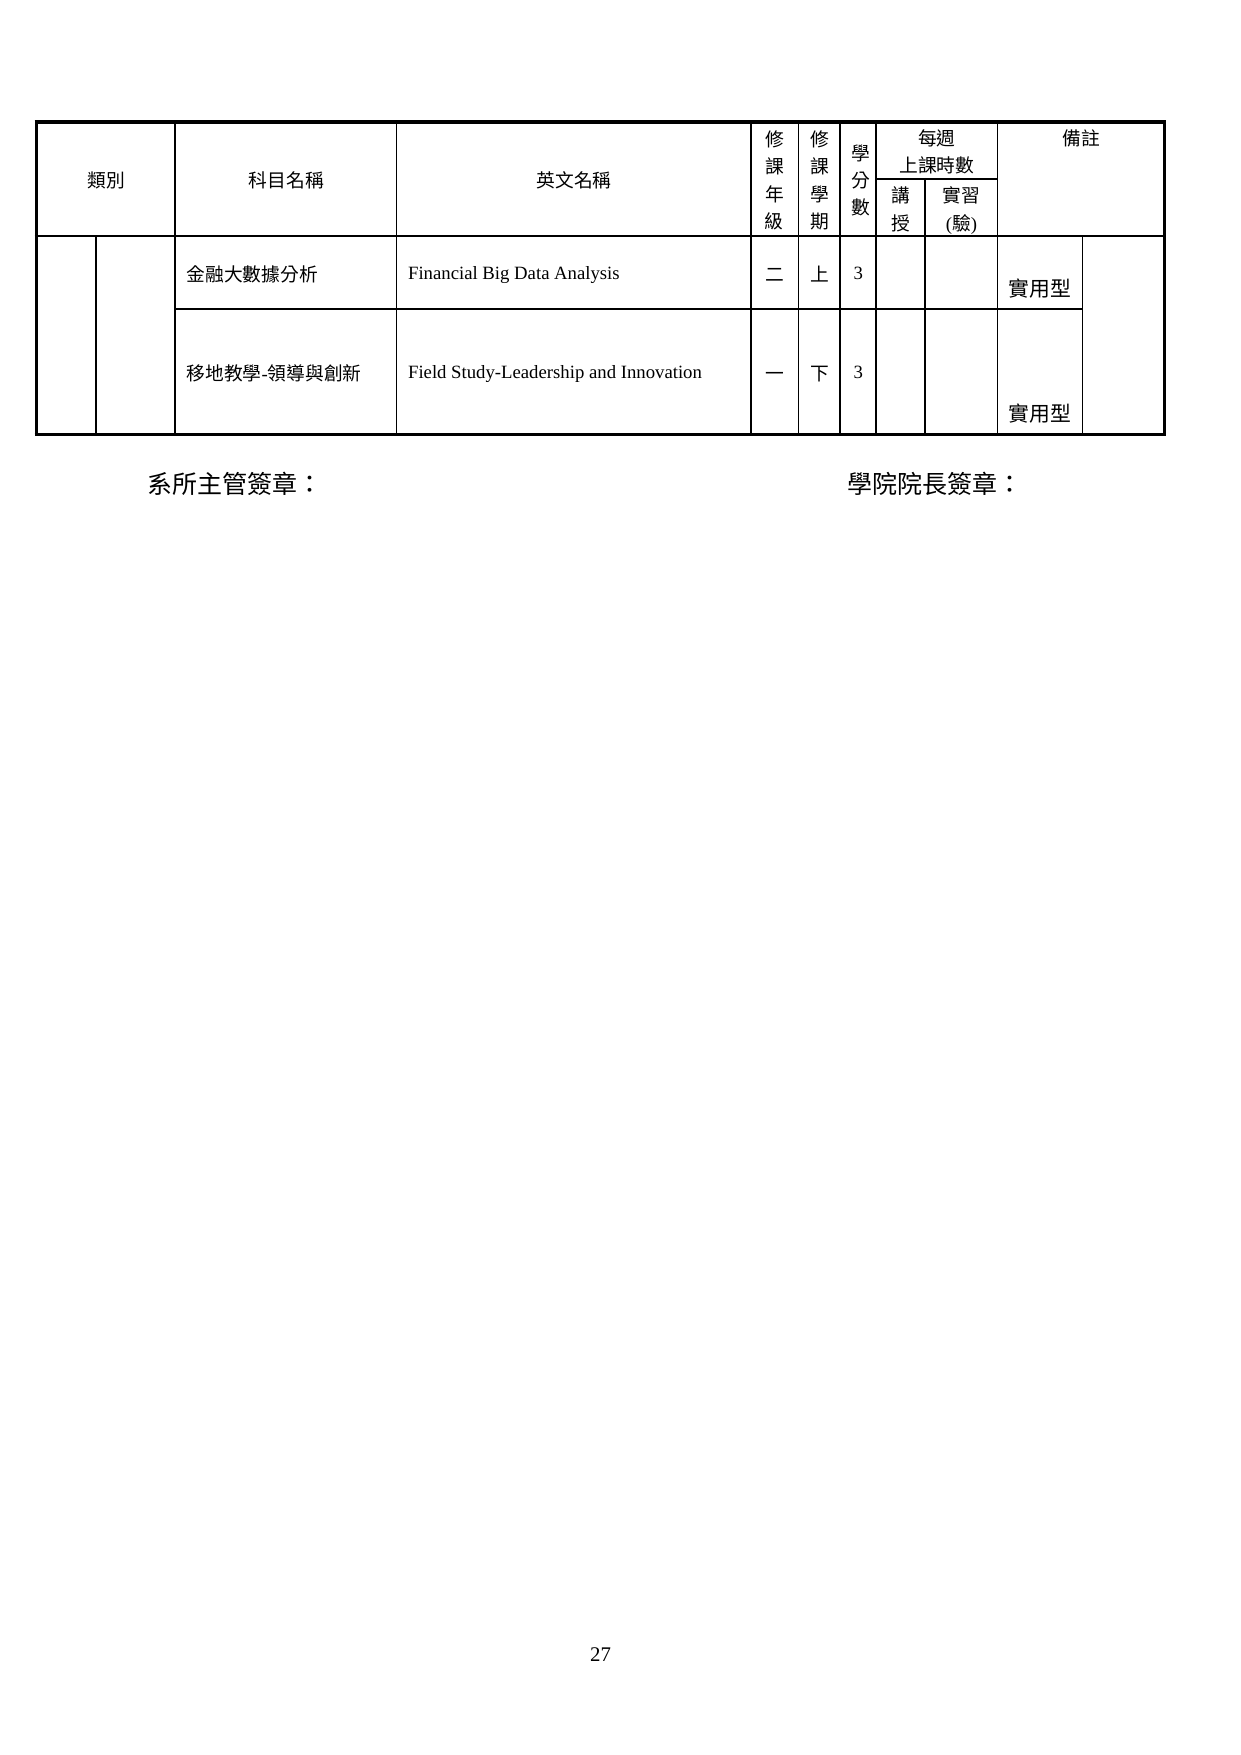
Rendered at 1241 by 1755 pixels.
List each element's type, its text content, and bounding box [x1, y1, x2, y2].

table_cell [877, 310, 924, 433]
table_header 類別 [38, 124, 174, 235]
table_cell 二 [752, 237, 798, 308]
table_cell 下 [799, 310, 839, 433]
table_cell 3 [841, 310, 875, 433]
table_header 英文名稱 [397, 124, 750, 235]
table_cell [1083, 237, 1163, 433]
table_cell [926, 237, 997, 308]
table_cell Financial Big Data Analysis [397, 237, 750, 308]
table_cell 上 [799, 237, 839, 308]
table_header 修課 年級 [752, 124, 798, 235]
table_header 備註 [998, 124, 1163, 235]
table_header 修課 學期 [799, 124, 839, 235]
table_cell 3 [841, 237, 875, 308]
table_header 科目名稱 [176, 124, 396, 235]
table_cell 移地教學-領導與創新 [176, 310, 396, 433]
table_cell [97, 237, 174, 433]
table_cell 實習 (驗) [926, 180, 997, 235]
table_cell 金融大數據分析 [176, 237, 396, 308]
table_cell Field Study-Leadership and Innovation [397, 310, 750, 433]
table_cell [926, 310, 997, 433]
table_cell 實用型 [998, 237, 1082, 308]
table_cell 實用型 [998, 310, 1082, 433]
table_header 每週 上課時數 [877, 124, 997, 178]
table_cell [877, 237, 924, 308]
text 系所主管簽章： 學院院長簽章： [148, 465, 1053, 501]
table_cell 講授 [877, 180, 924, 235]
table_header 學分數 [841, 124, 875, 235]
table_cell [38, 237, 95, 433]
table_cell 一 [752, 310, 798, 433]
